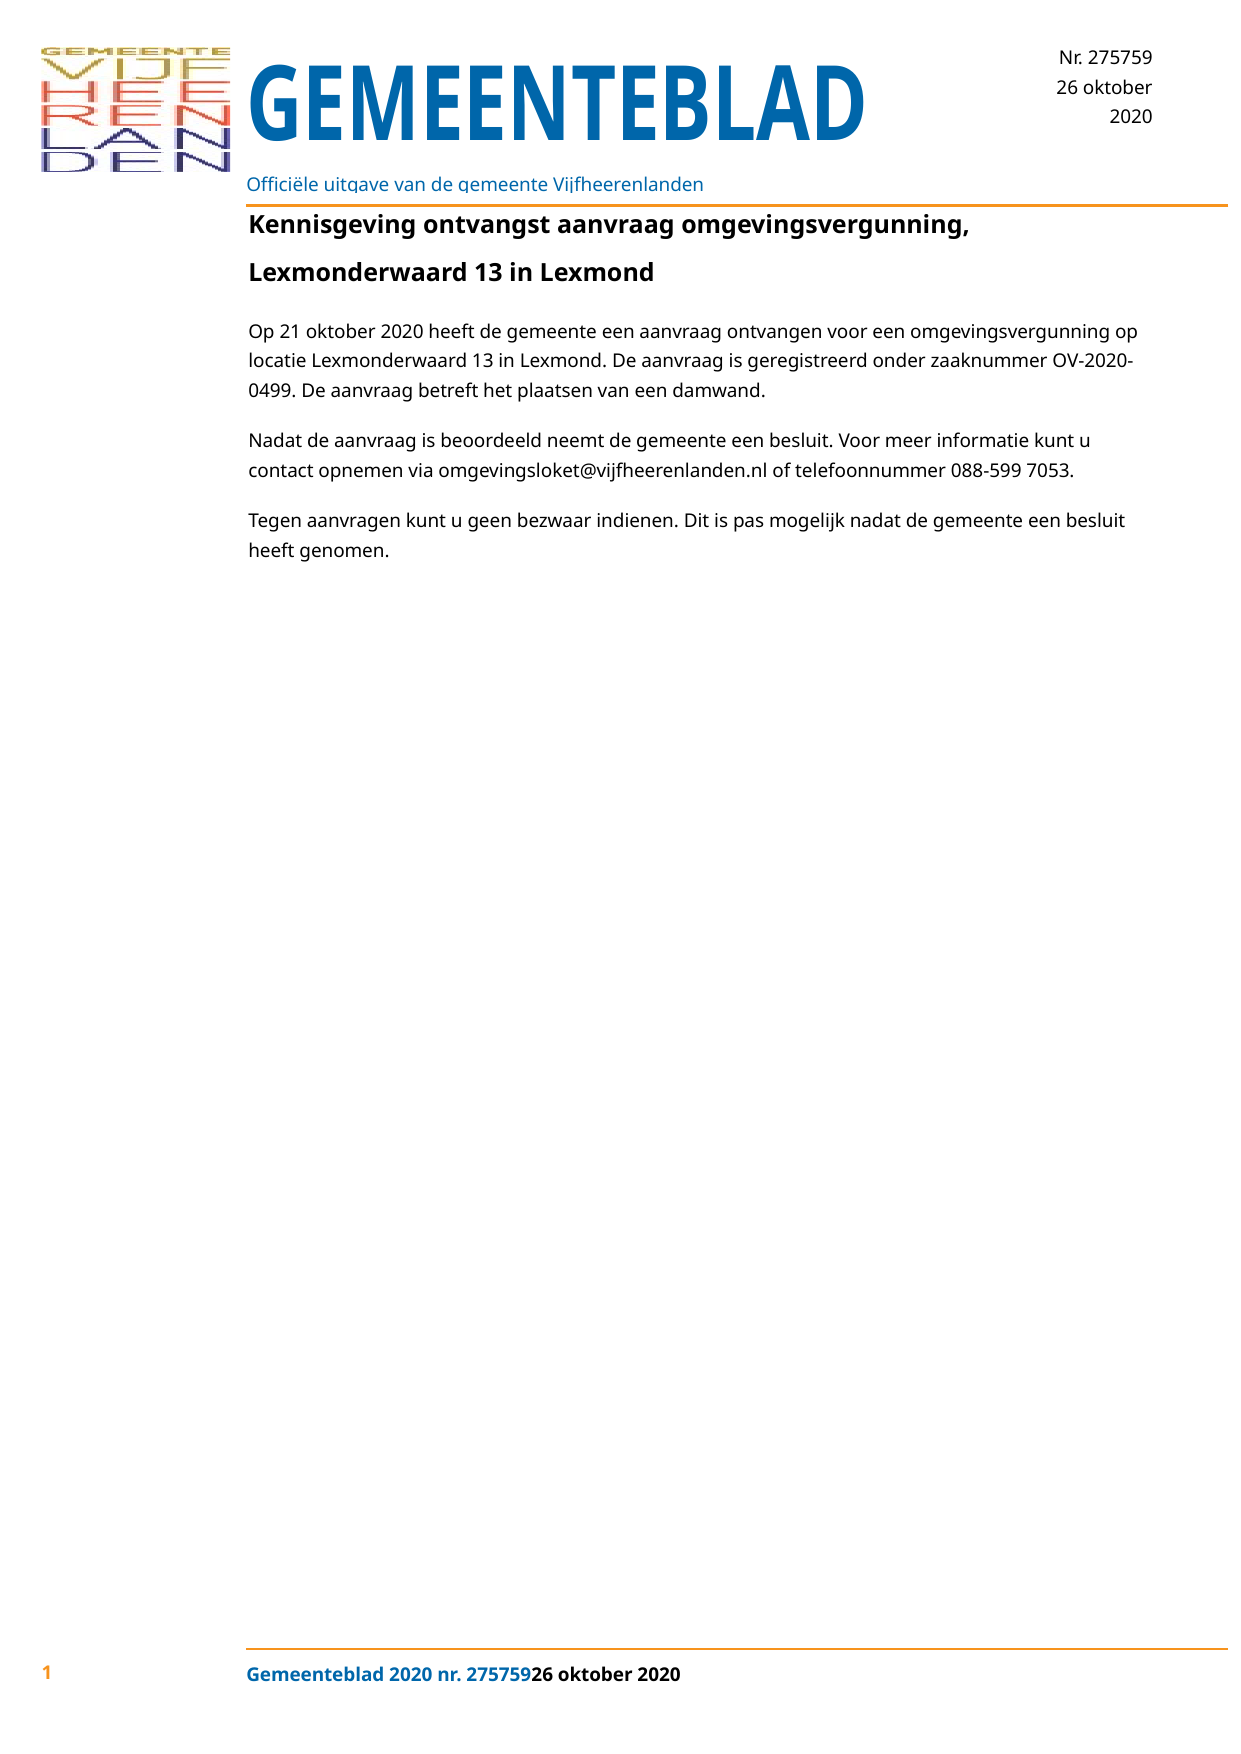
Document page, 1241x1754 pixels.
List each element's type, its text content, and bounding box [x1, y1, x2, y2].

text Tegen aanvragen kunt u geen bezwaar indienen. Dit is pas mogelijk nadat de gemeente een besluit heeft genomen. [248, 507, 1152, 563]
text Kennisgeving ontvangst aanvraag omgevingsvergunning, Lexmonderwaard 13 in Lexmond [248, 207, 1152, 288]
text Nadat de aanvraag is beoordeeld neemt de gemeente een besluit. Voor meer informatie kunt u contact opnemen via omgevingsloket@vijfheerenlanden.nl of telefoonnummer 088-599 7053. [248, 427, 1152, 483]
picture [41, 47, 231, 172]
text Op 21 oktober 2020 heeft de gemeente een aanvraag ontvangen voor een omgevingsvergunning op locatie Lexmonderwaard 13 in Lexmond. De aanvraag is geregistreerd onder zaaknummer OV-2020-0499. De aanvraag betreft het plaatsen van een damwand. [248, 318, 1152, 403]
